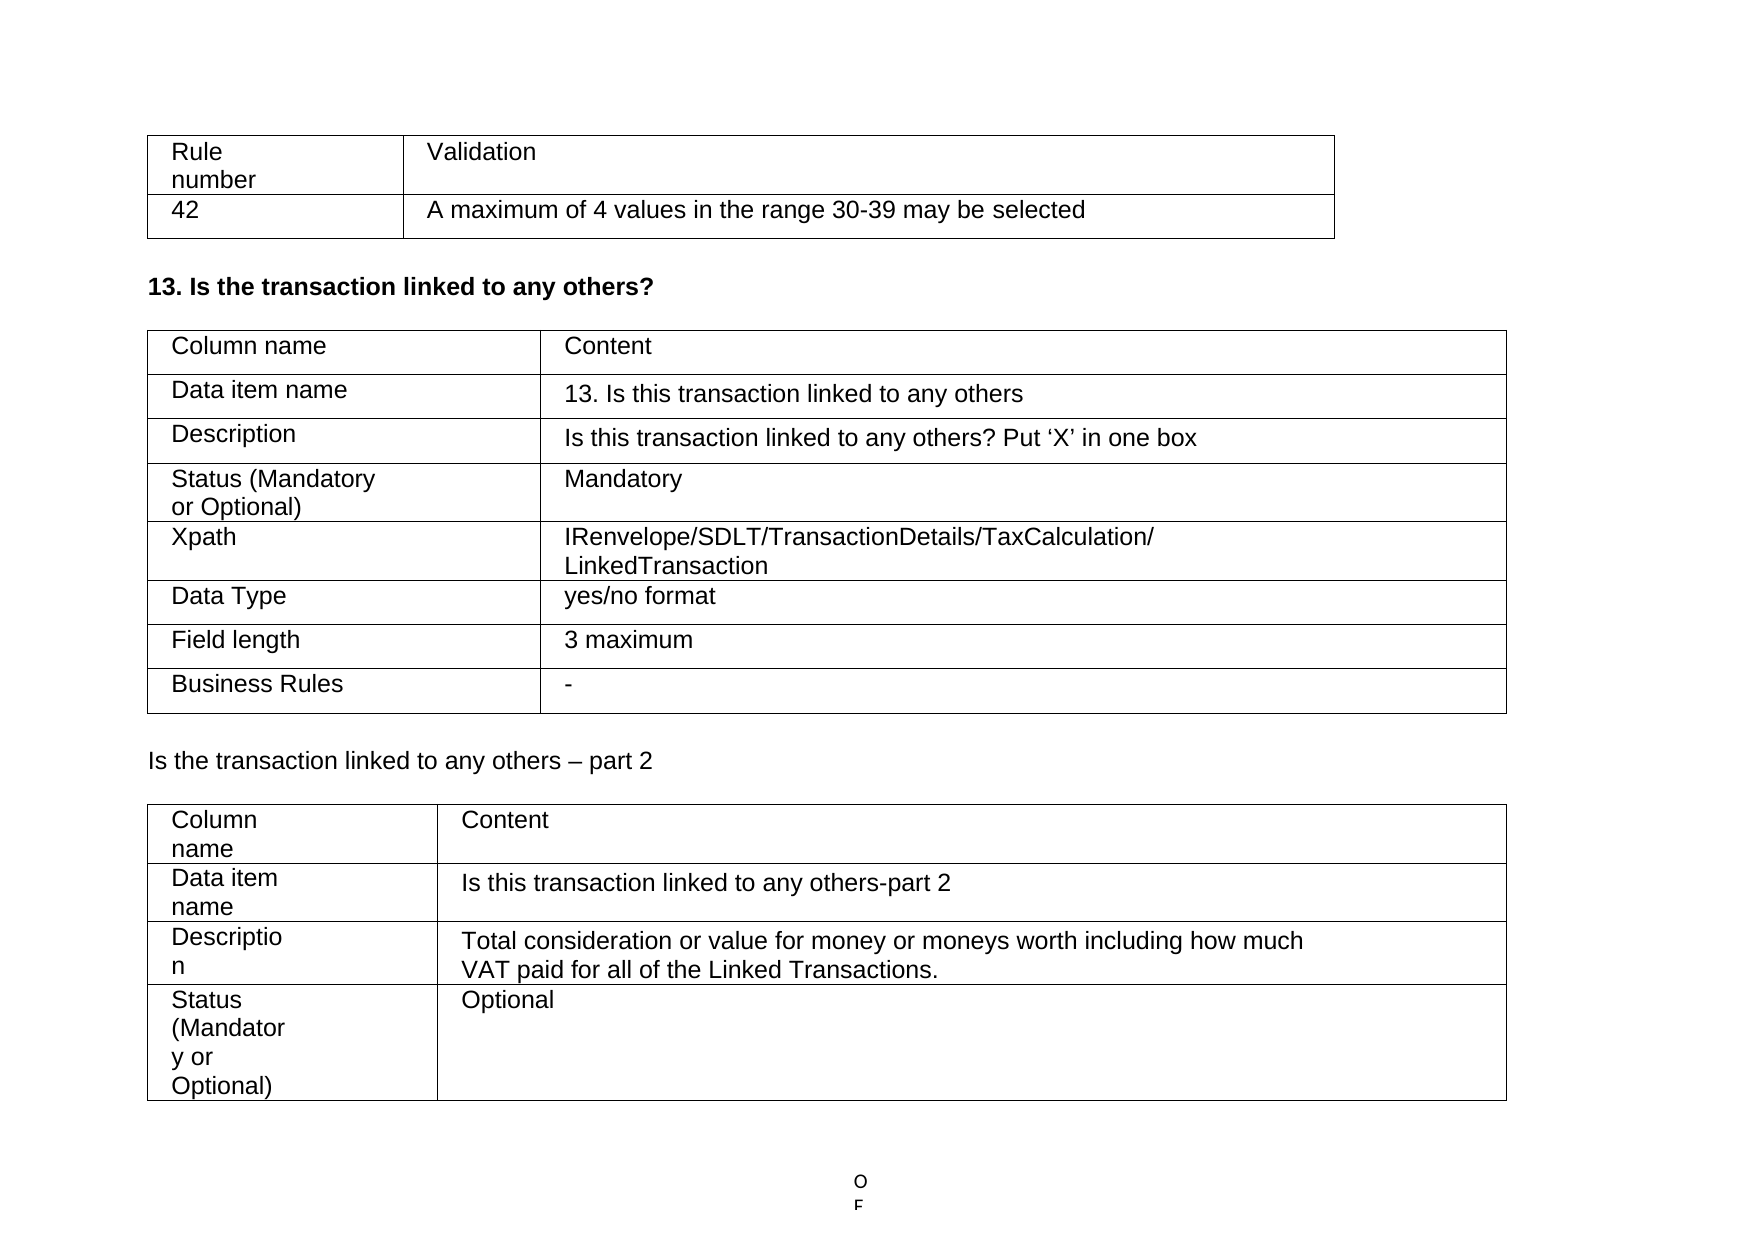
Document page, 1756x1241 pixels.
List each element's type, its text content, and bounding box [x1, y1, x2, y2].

table_cell Is this transaction linked to any others? Put ‘X’ in one box [541, 419, 1506, 462]
table_header Rule number [148, 136, 403, 194]
subtitle 13. Is the transaction linked to any others? [148, 272, 1515, 301]
table_cell Total consideration or value for money or moneys worth including how much VAT paid for all of the Linked Transactions. [438, 922, 1506, 984]
table_cell 42 [148, 195, 403, 238]
table_header Column name [148, 331, 540, 374]
table_cell Data Type [148, 581, 540, 624]
table_header Validation [404, 136, 1334, 194]
table_cell IRenvelope/SDLT/TransactionDetails/TaxCalculation/LinkedTransaction [541, 522, 1506, 579]
table_cell 3 maximum [541, 625, 1506, 668]
table_cell Data item name [148, 864, 437, 921]
table_cell 13. Is this transaction linked to any others [541, 375, 1506, 418]
table_cell A maximum of 4 values in the range 30-39 may be selected [404, 195, 1334, 238]
table_cell Optional [438, 985, 1506, 1100]
table_header Content [541, 331, 1506, 374]
subtitle Is the transaction linked to any others – part 2 [148, 746, 1515, 775]
table_header Column name [148, 805, 437, 862]
table_cell Status (Mandatory or Optional) [148, 464, 540, 521]
table_cell - [541, 669, 1506, 712]
table_cell Description [148, 922, 437, 984]
table_cell Xpath [148, 522, 540, 579]
table_cell Status (Mandatory or Optional) [148, 985, 437, 1100]
table_cell Data item name [148, 375, 540, 418]
table_header Content [438, 805, 1506, 862]
table_cell Description [148, 419, 540, 462]
table_cell yes/no format [541, 581, 1506, 624]
table_cell Mandatory [541, 464, 1506, 521]
table_cell Business Rules [148, 669, 540, 712]
table_cell Is this transaction linked to any others-part 2 [438, 864, 1506, 921]
table_cell Field length [148, 625, 540, 668]
